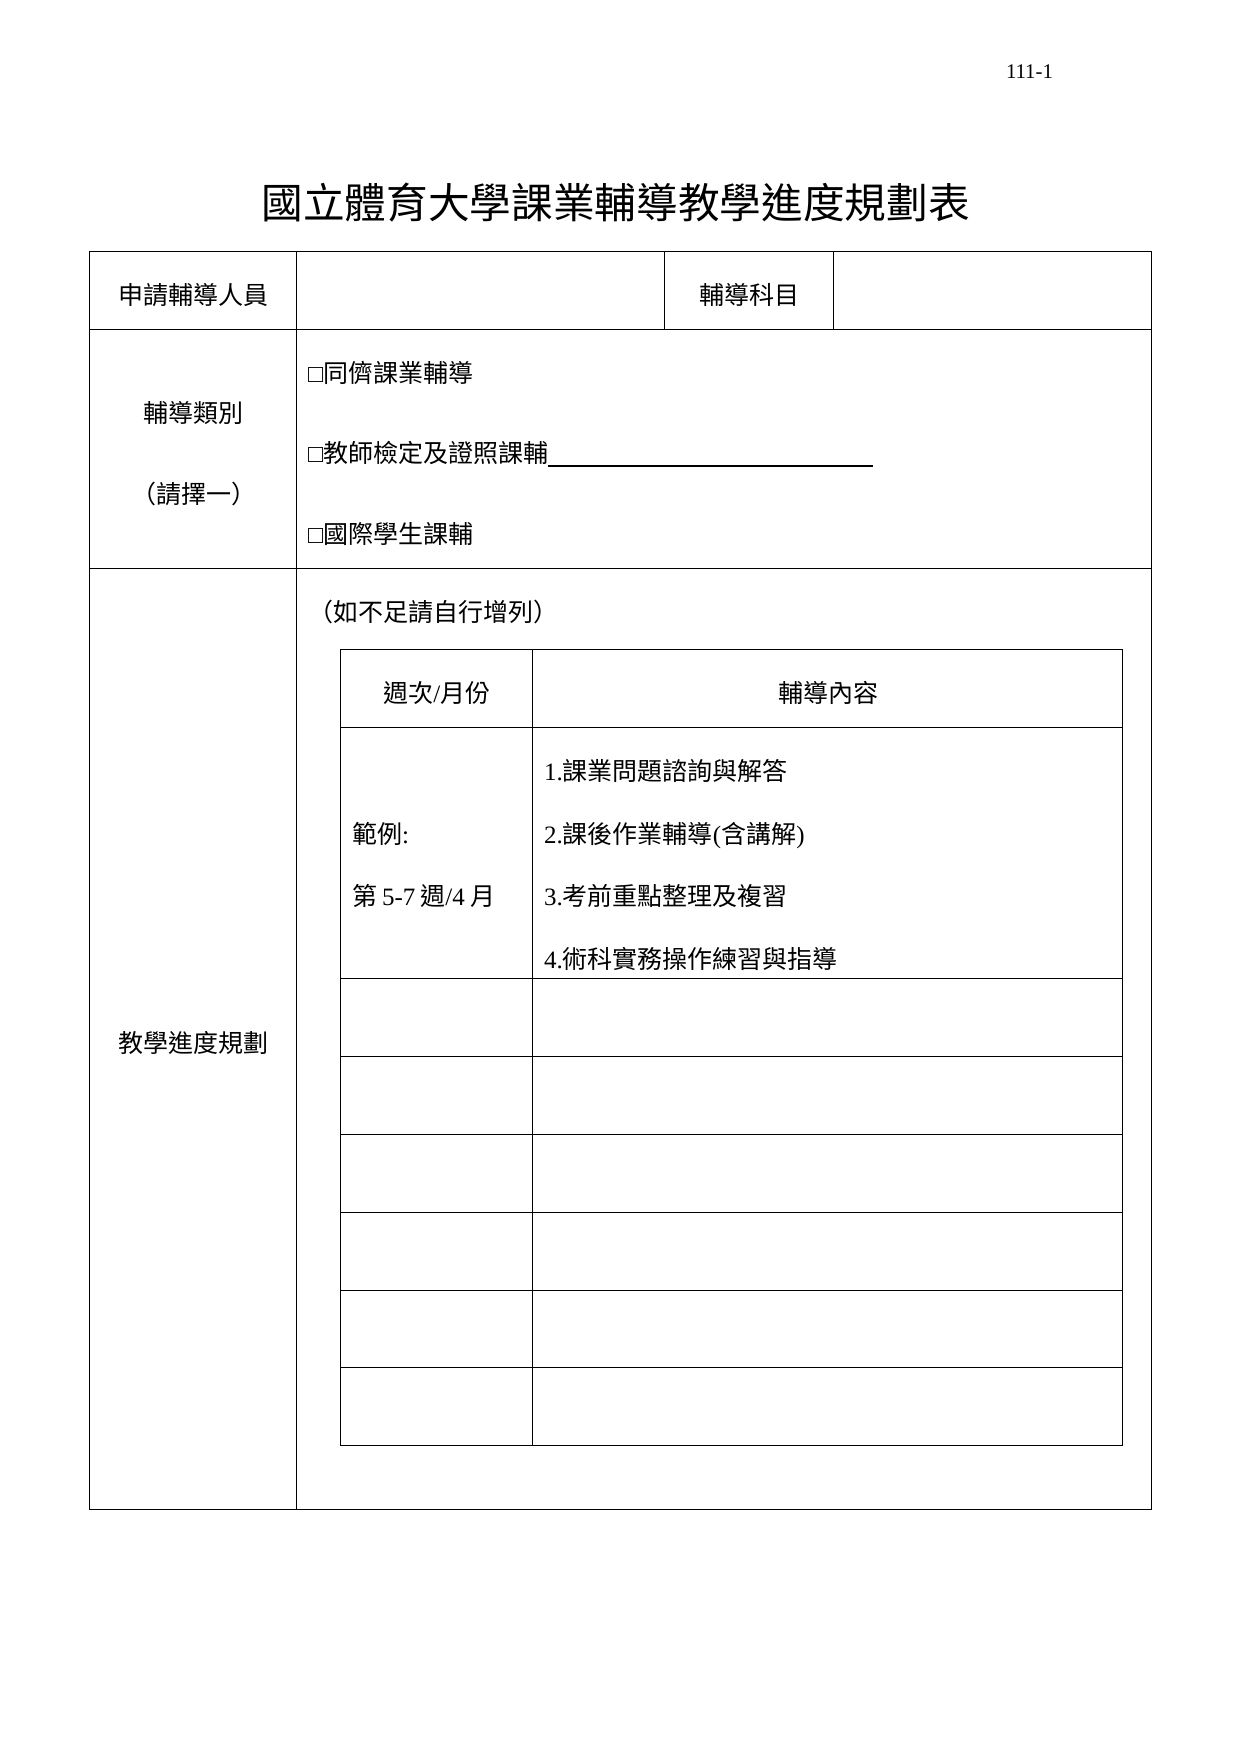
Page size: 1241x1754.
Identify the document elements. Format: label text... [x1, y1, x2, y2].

table_header 週次/月份 [341, 650, 532, 727]
table_cell [533, 1135, 1122, 1212]
table_cell [533, 979, 1122, 1056]
table_cell [341, 1368, 532, 1445]
table_header 申請輔導人員 [90, 252, 296, 329]
table_cell [341, 979, 532, 1056]
table_header [297, 252, 664, 329]
table_cell [341, 1135, 532, 1212]
table_cell [533, 1368, 1122, 1445]
table_cell 輔導類別 （請擇一） [90, 330, 296, 568]
table_cell 1.課業問題諮詢與解答 2.課後作業輔導(含講解) 3.考前重點整理及複習 4.術科實務操作練習與指導 [533, 728, 1122, 978]
table_cell [533, 1213, 1122, 1289]
table_header 輔導內容 [533, 650, 1122, 727]
table_cell [533, 1057, 1122, 1134]
table_cell 範例: 第5-7週/4月 [341, 728, 532, 978]
table_cell □同儕課業輔導 □教師檢定及證照課輔 □國際學生課輔 [297, 330, 1151, 568]
table_cell [341, 1057, 532, 1134]
table_header [834, 252, 1151, 329]
table_header 輔導科目 [665, 252, 833, 329]
table_cell [341, 1213, 532, 1289]
table_cell （如不足請自行增列） [297, 569, 1151, 1509]
table_cell [533, 1291, 1122, 1367]
table_cell [341, 1291, 532, 1367]
text 國立體育大學課業輔導教學進度規劃表 [84, 158, 1146, 221]
table_cell 教學進度規劃 [90, 569, 296, 1509]
